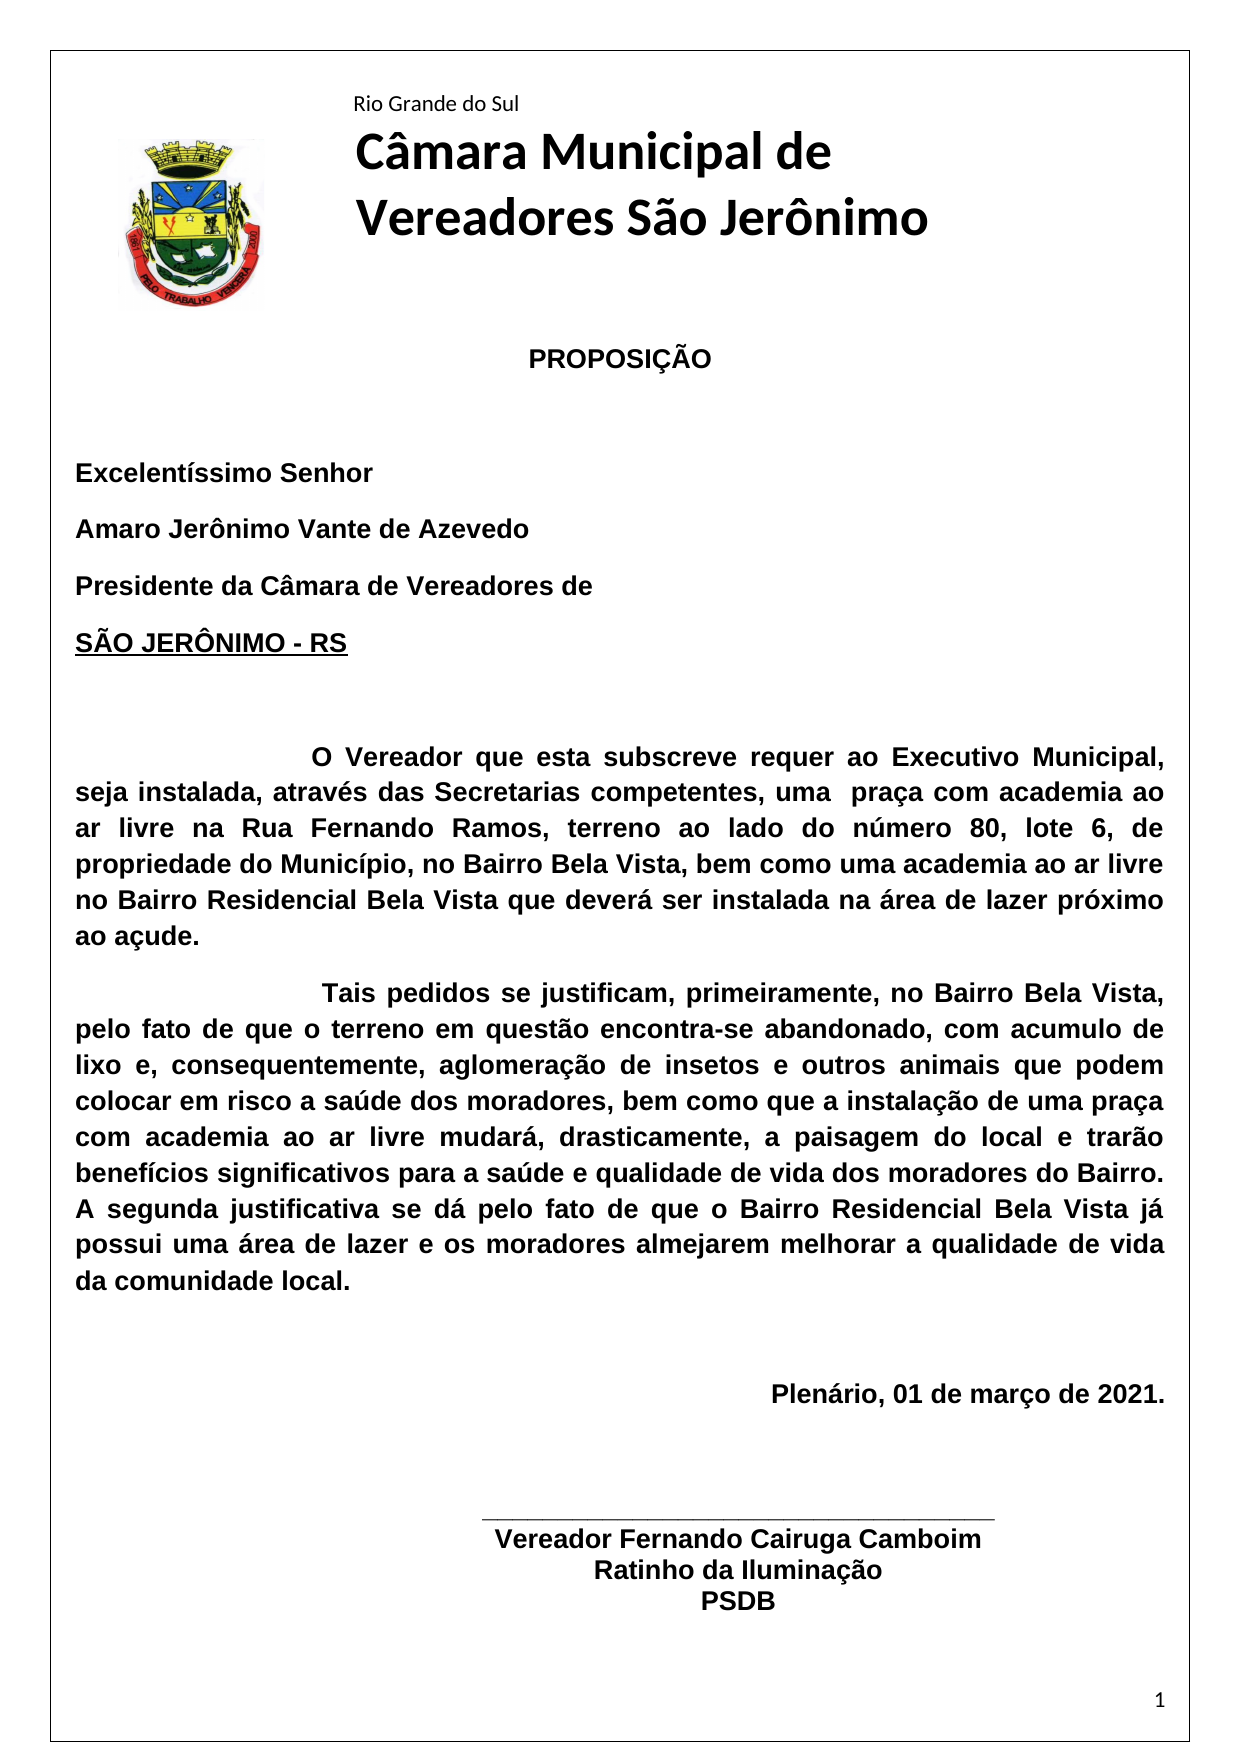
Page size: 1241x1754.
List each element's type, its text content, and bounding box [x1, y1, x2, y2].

text Vereador Fernando Cairuga Camboim [75, 1523, 1165, 1554]
text PSDB [75, 1585, 1165, 1617]
text Ratinho da Iluminação [75, 1554, 1165, 1585]
text Amaro Jerônimo Vante de Azevedo [75, 513, 1165, 545]
text Excelentíssimo Senhor [75, 457, 1165, 488]
text __________________________________ [75, 1492, 1165, 1523]
text Plenário, 01 de março de 2021. [75, 1378, 1165, 1409]
text SÃO JERÔNIMO - RS [75, 627, 1165, 658]
text Tais pedidos se justificam, primeiramente, no Bairro Bela Vista, pelo fato de que o terreno em questão encontra-se abandonado, com acumulo de lixo e, consequentemente, aglomeração de insetos e outros animais que podem colocar em risco a saúde dos moradores, bem como que a instalação de uma praça com academia ao ar livre mudará, drasticamente, a paisagem do local e trarão benefícios significativos para a saúde e qualidade de vida dos moradores do Bairro. A segunda justificativa se dá pelo fato de que o Bairro Residencial Bela Vista já possui uma área de lazer e os moradores almejarem melhorar a qualidade de vida da comunidade local. [75, 977, 1165, 1296]
text Presidente da Câmara de Vereadores de [75, 570, 1165, 601]
text PROPOSIÇÃO [75, 343, 1165, 374]
text O Vereador que esta subscreve requer ao Executivo Municipal, seja instalada, através das Secretarias competentes, uma praça com academia ao ar livre na Rua Fernando Ramos, terreno ao lado do número 80, lote 6, de propriedade do Município, no Bairro Bela Vista, bem como uma academia ao ar livre no Bairro Residencial Bela Vista que deverá ser instalada na área de lazer próximo ao açude. [75, 741, 1165, 951]
